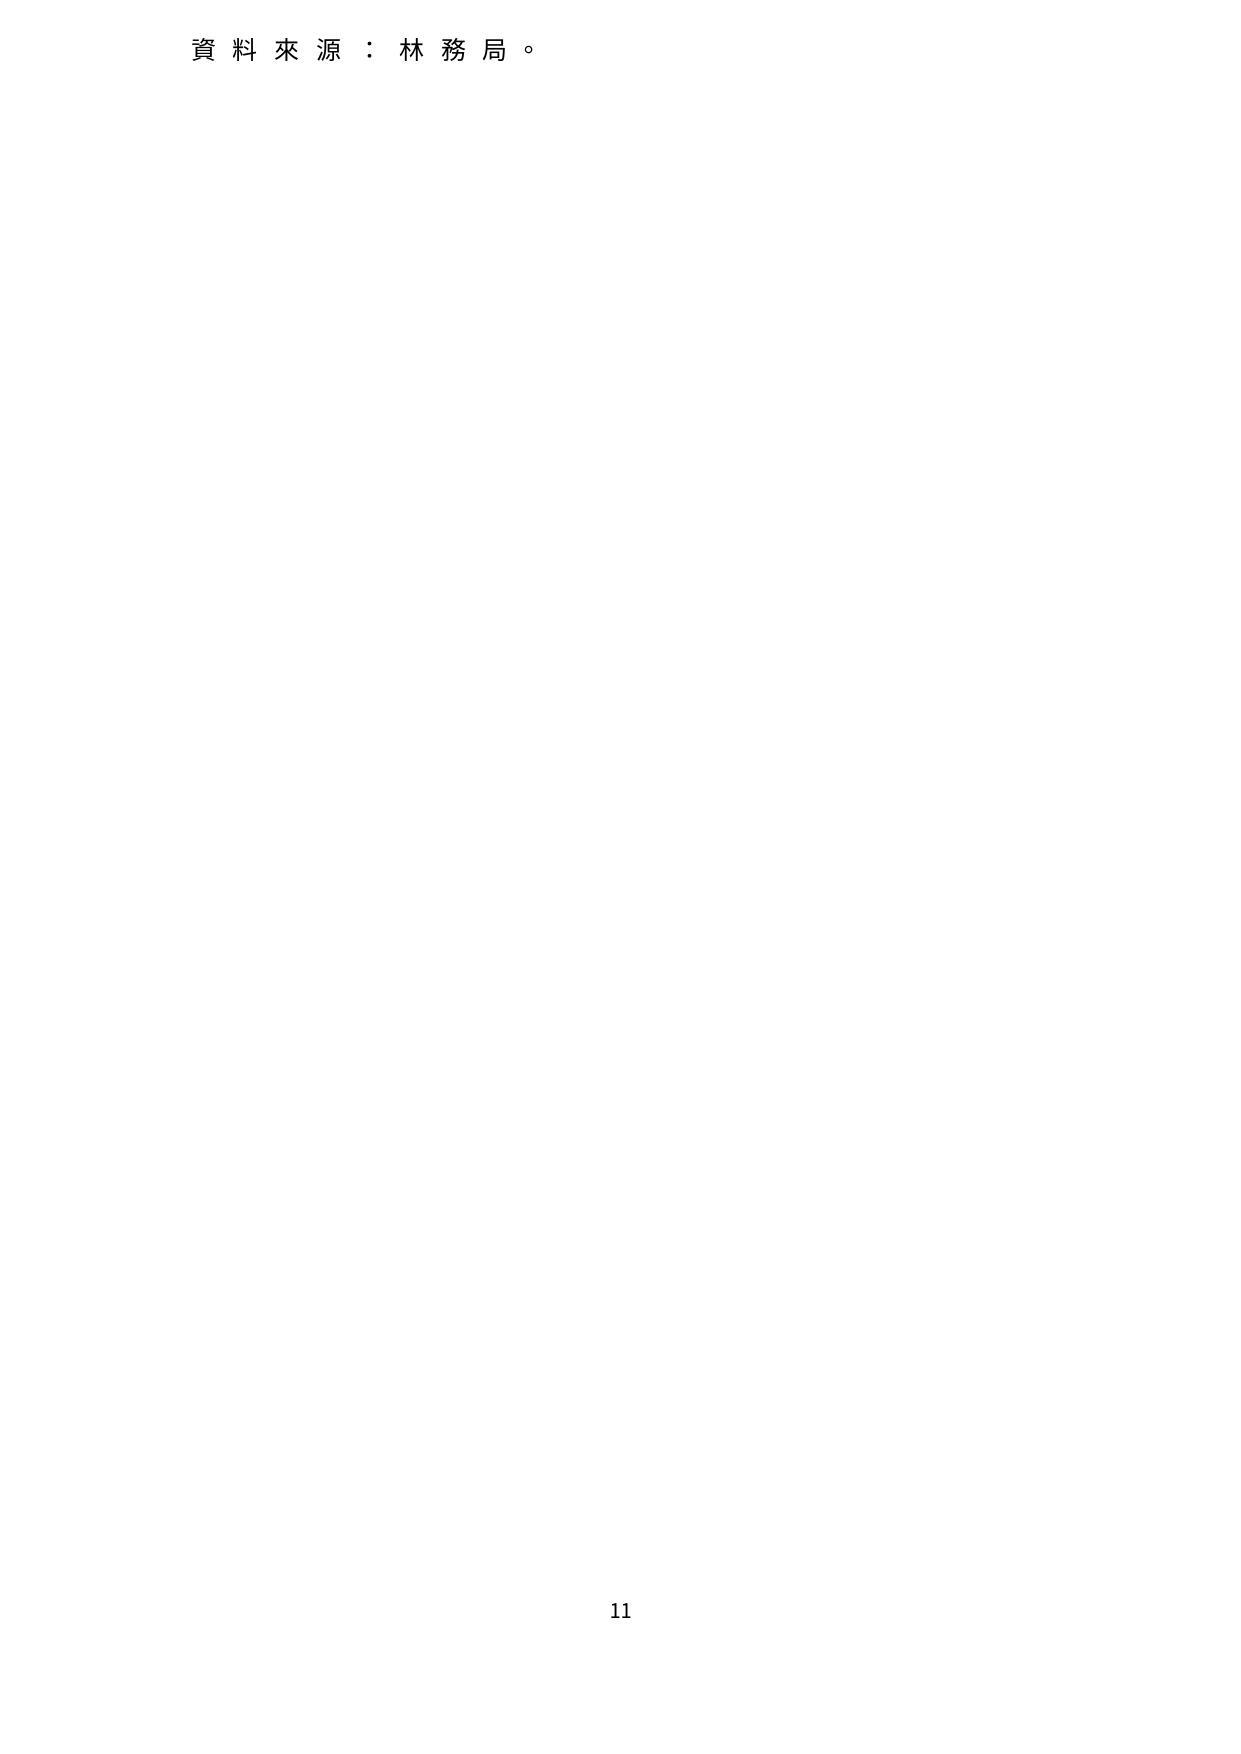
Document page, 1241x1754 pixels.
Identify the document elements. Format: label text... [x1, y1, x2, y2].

text 資料來源：林務局。 [183, 7, 1058, 69]
